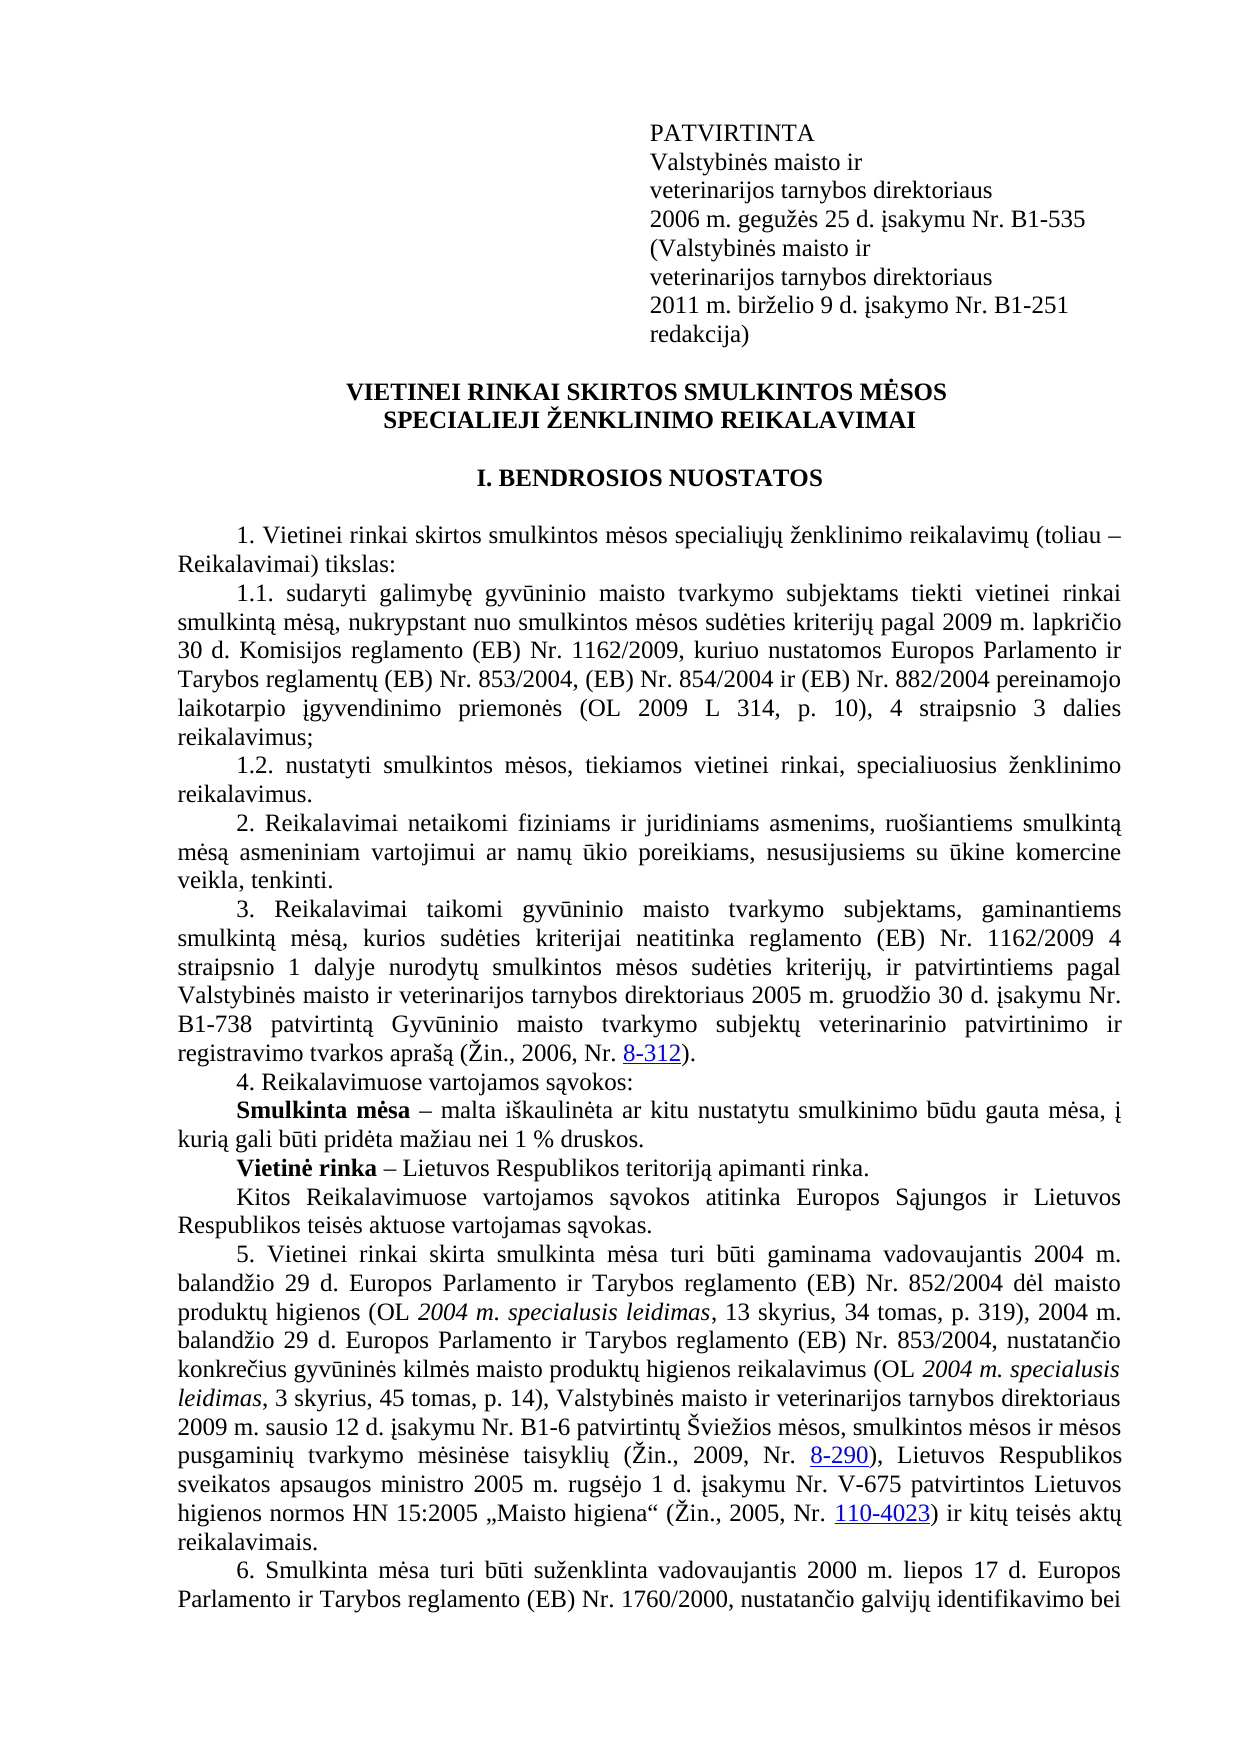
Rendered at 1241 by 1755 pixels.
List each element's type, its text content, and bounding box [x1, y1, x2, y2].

text veterinarijos tarnybos direktoriaus [649, 176, 1122, 204]
text Valstybinės maisto ir [649, 147, 1122, 176]
text 1.2. nustatyti smulkintos mėsos, tiekiamos vietinei rinkai, specialiuosius ženklinimo reikalavimus. [177, 751, 1122, 808]
text 1. Vietinei rinkai skirtos smulkintos mėsos specialiųjų ženklinimo reikalavimų (toliau – Reikalavimai) tikslas: [177, 521, 1122, 578]
text 2011 m. birželio 9 d. įsakymo Nr. B1-251 redakcija) [649, 291, 1122, 348]
text 3. Reikalavimai taikomi gyvūninio maisto tvarkymo subjektams, gaminantiems smulkintą mėsą, kurios sudėties kriterijai neatitinka reglamento (EB) Nr. 1162/2009 4 straipsnio 1 dalyje nurodytų smulkintos mėsos sudėties kriterijų, ir patvirtintiems pagal Valstybinės maisto ir veterinarijos tarnybos direktoriaus 2005 m. gruodžio 30 d. įsakymu Nr. B1-738 patvirtintą Gyvūninio maisto tvarkymo subjektų veterinarinio patvirtinimo ir registravimo tvarkos aprašą (Žin., 2006, Nr. 8-312). [177, 894, 1122, 1067]
text I. BENDROSIOS NUOSTATOS [177, 463, 1122, 492]
text VIETINei RINKai SKIRTOS SMULKINTOS MĖSOS SPECIALIEJI ŽENKLINIMO reikalavimai [177, 377, 1122, 434]
text 5. Vietinei rinkai skirta smulkinta mėsa turi būti gaminama vadovaujantis 2004 m. balandžio 29 d. Europos Parlamento ir Tarybos reglamento (EB) Nr. 852/2004 dėl maisto produktų higienos (OL 2004 m. specialusis leidimas, 13 skyrius, 34 tomas, p. 319), 2004 m. balandžio 29 d. Europos Parlamento ir Tarybos reglamento (EB) Nr. 853/2004, nustatančio konkrečius gyvūninės kilmės maisto produktų higienos reikalavimus (OL 2004 m. specialusis leidimas, 3 skyrius, 45 tomas, p. 14), Valstybinės maisto ir veterinarijos tarnybos direktoriaus 2009 m. sausio 12 d. įsakymu Nr. B1-6 patvirtintų Šviežios mėsos, smulkintos mėsos ir mėsos pusgaminių tvarkymo mėsinėse taisyklių (Žin., 2009, Nr. 8-290), Lietuvos Respublikos sveikatos apsaugos ministro 2005 m. rugsėjo 1 d. įsakymu Nr. V-675 patvirtintos Lietuvos higienos normos HN 15:2005 „Maisto higiena“ (Žin., 2005, Nr. 110-4023) ir kitų teisės aktų reikalavimais. [177, 1239, 1122, 1556]
text 2. Reikalavimai netaikomi fiziniams ir juridiniams asmenims, ruošiantiems smulkintą mėsą asmeniniam vartojimui ar namų ūkio poreikiams, nesusijusiems su ūkine komercine veikla, tenkinti. [177, 808, 1122, 894]
text veterinarijos tarnybos direktoriaus [649, 262, 1122, 291]
text 2006 m. gegužės 25 d. įsakymu Nr. B1-535 [649, 204, 1122, 233]
text Vietinė rinka – Lietuvos Respublikos teritoriją apimanti rinka. [177, 1153, 1122, 1182]
text (Valstybinės maisto ir [649, 233, 1122, 262]
text 6. Smulkinta mėsa turi būti suženklinta vadovaujantis 2000 m. liepos 17 d. Europos Parlamento ir Tarybos reglamento (EB) Nr. 1760/2000, nustatančio galvijų identifikavimo bei [177, 1556, 1122, 1613]
text Kitos Reikalavimuose vartojamos sąvokos atitinka Europos Sąjungos ir Lietuvos Respublikos teisės aktuose vartojamas sąvokas. [177, 1182, 1122, 1239]
text 4. Reikalavimuose vartojamos sąvokos: [177, 1067, 1122, 1096]
text Smulkinta mėsa – malta iškaulinėta ar kitu nustatytu smulkinimo būdu gauta mėsa, į kurią gali būti pridėta mažiau nei 1 % druskos. [177, 1096, 1122, 1153]
text 1.1. sudaryti galimybę gyvūninio maisto tvarkymo subjektams tiekti vietinei rinkai smulkintą mėsą, nukrypstant nuo smulkintos mėsos sudėties kriterijų pagal 2009 m. lapkričio 30 d. Komisijos reglamento (EB) Nr. 1162/2009, kuriuo nustatomos Europos Parlamento ir Tarybos reglamentų (EB) Nr. 853/2004, (EB) Nr. 854/2004 ir (EB) Nr. 882/2004 pereinamojo laikotarpio įgyvendinimo priemonės (OL 2009 L 314, p. 10), 4 straipsnio 3 dalies reikalavimus; [177, 578, 1122, 751]
text PATVIRTINTA [649, 118, 1122, 147]
